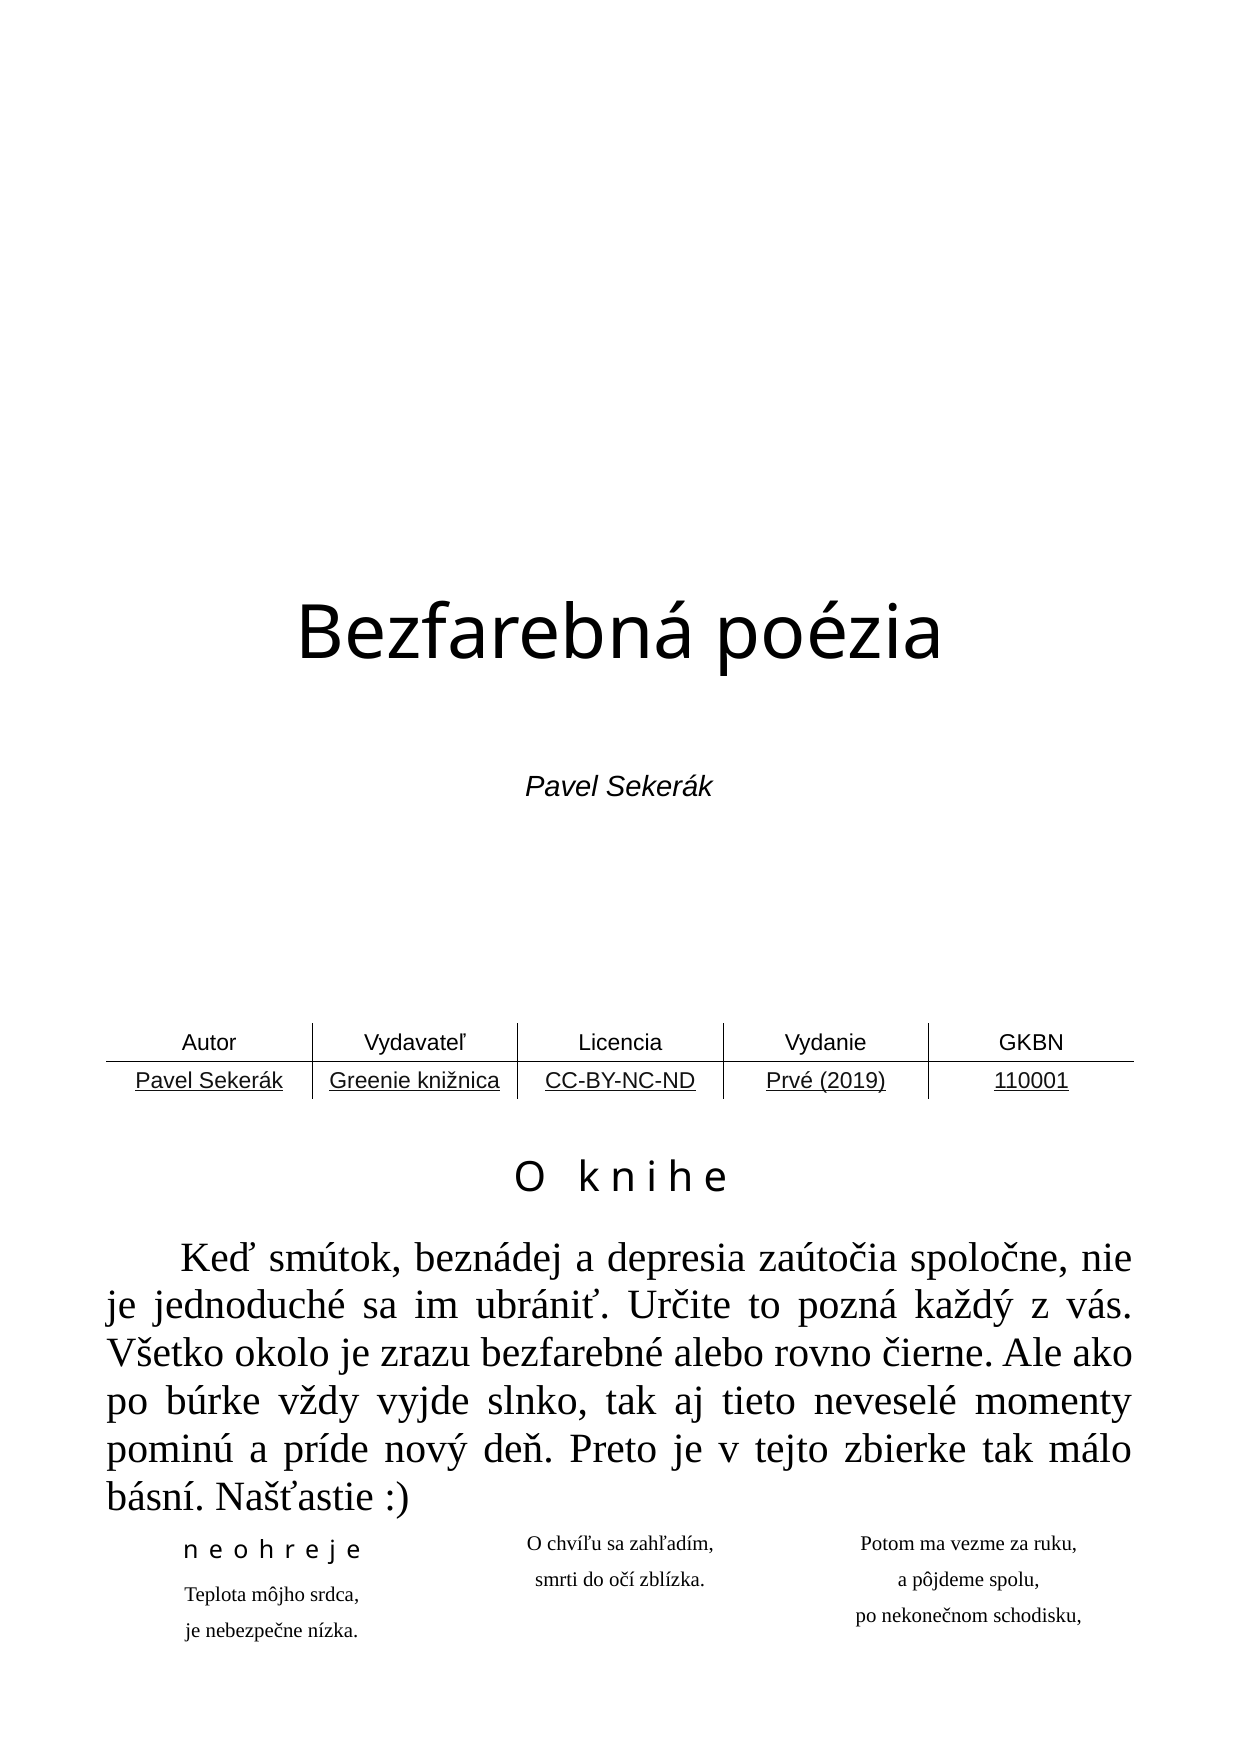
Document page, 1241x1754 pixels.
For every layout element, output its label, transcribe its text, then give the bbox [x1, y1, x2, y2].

table_header GKBN [929, 1023, 1134, 1061]
table_cell Pavel Sekerák [106, 1062, 312, 1099]
text O chvíľu sa zahľadím, [455, 1531, 785, 1555]
text Teplota môjho srdca, [106, 1582, 437, 1606]
subtitle Pavel Sekerák [106, 769, 1134, 803]
table_cell Greenie knižnica [313, 1062, 517, 1099]
table_cell CC-BY-NC-ND [518, 1062, 723, 1099]
text Potom ma vezme za ruku, [803, 1531, 1134, 1555]
text smrti do očí zblízka. [455, 1567, 785, 1591]
table_header Vydanie [724, 1023, 928, 1061]
table_header Licencia [518, 1023, 723, 1061]
table_header Vydavateľ [313, 1023, 517, 1061]
subtitle neohreje [106, 1531, 437, 1565]
text je nebezpečne nízka. [106, 1618, 437, 1642]
text po nekonečnom schodisku, [803, 1603, 1134, 1627]
text a pôjdeme spolu, [803, 1567, 1134, 1591]
subtitle O knihe [106, 1147, 1134, 1204]
table_cell 110001 [929, 1062, 1134, 1099]
subtitle Bezfarebná poézia [106, 579, 1134, 681]
table_cell Prvé (2019) [724, 1062, 928, 1099]
text Keď smútok, beznádej a depresia zaútočia spoločne, nie je jednoduché sa im ubrániť. Určite to pozná každý z vás. Všetko okolo je zrazu bezfarebné alebo rovno čierne. Ale ako po búrke vždy vyjde slnko, tak aj tieto neveselé momenty pominú a príde nový deň. Preto je v tejto zbierke tak málo básní. Našťastie :) [106, 1232, 1134, 1519]
table_header Autor [106, 1023, 312, 1061]
